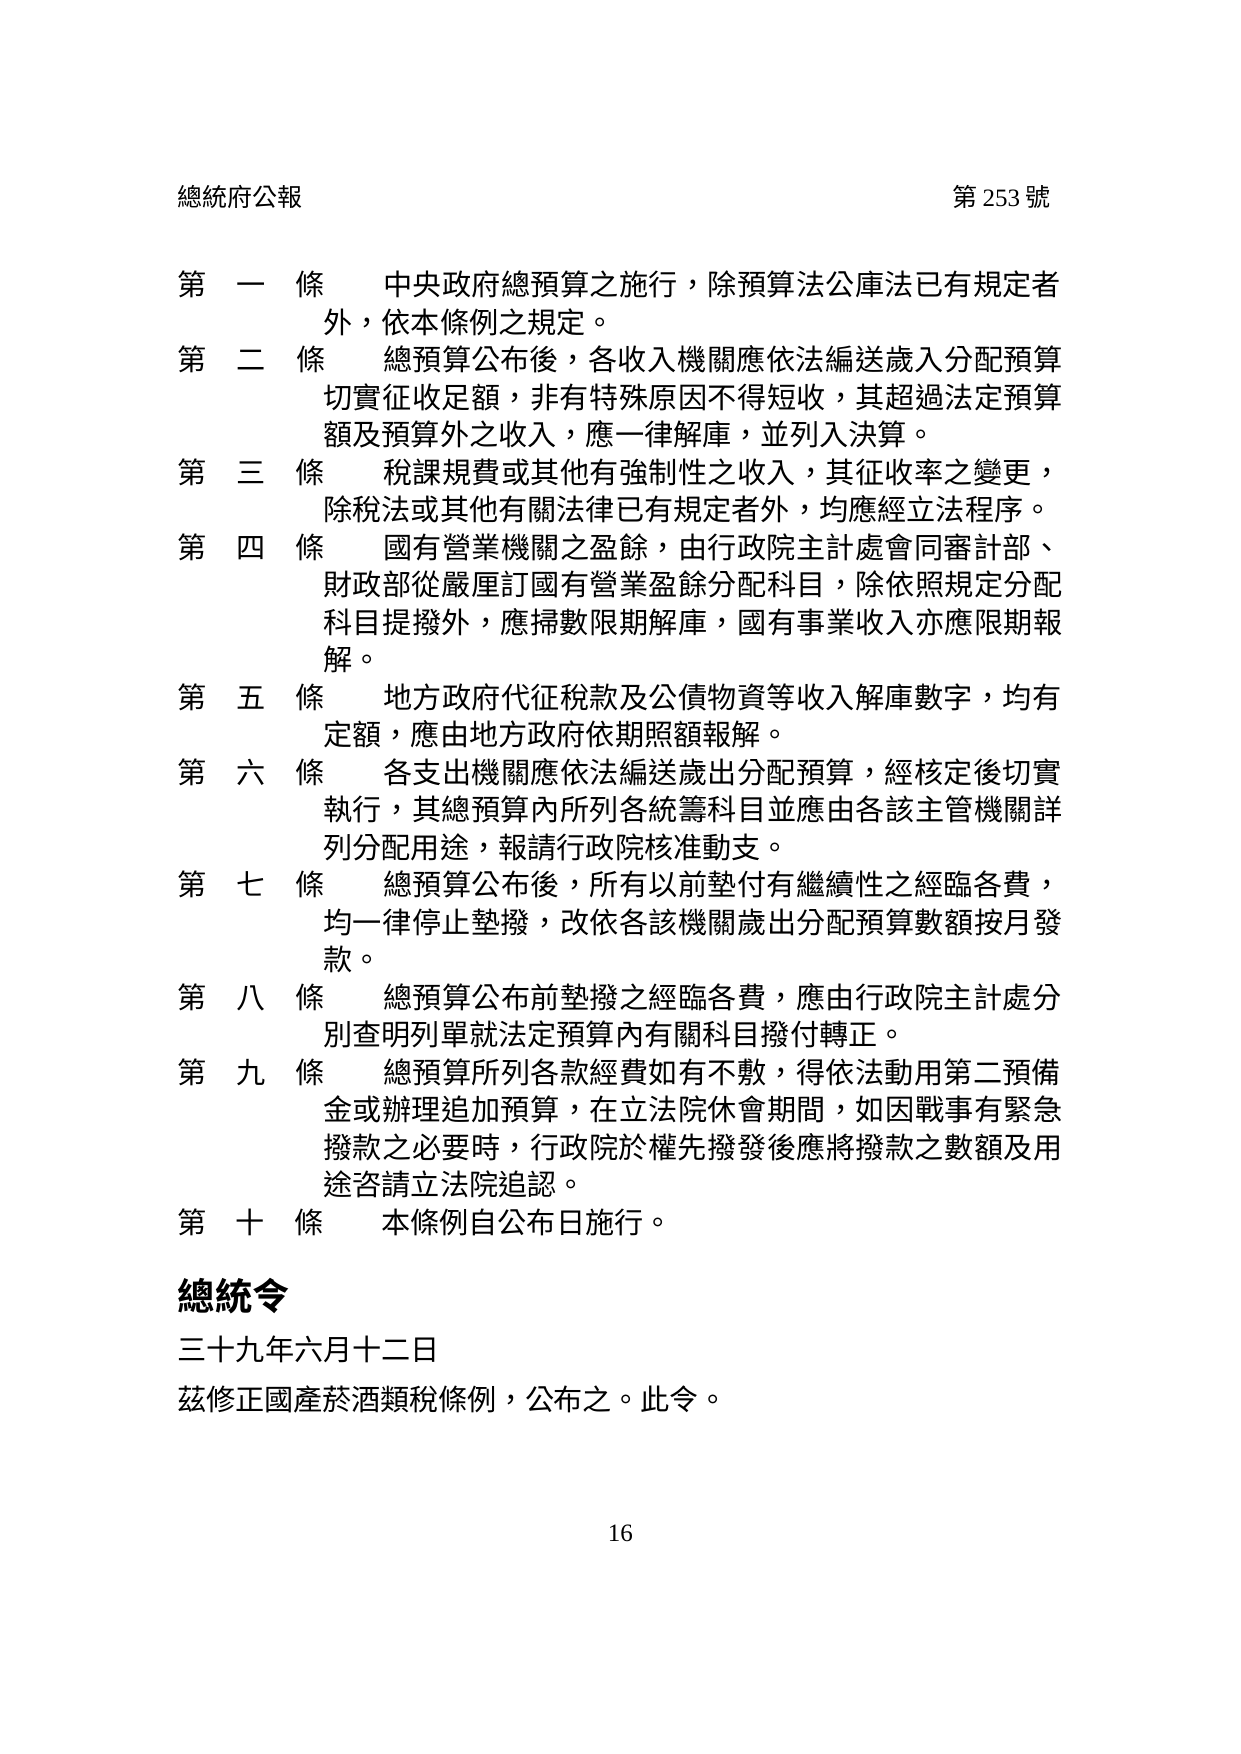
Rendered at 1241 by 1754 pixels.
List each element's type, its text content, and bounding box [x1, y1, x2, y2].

text 第 一 條 中央政府總預算之施行，除預算法公庫法已有規定者外，依本條例之規定。 [177, 266, 1063, 341]
text 茲修正國產菸酒類稅條例，公布之。此令。 [177, 1380, 1063, 1418]
text 第 五 條 地方政府代征稅款及公債物資等收入解庫數字，均有定額，應由地方政府依期照額報解。 [177, 678, 1063, 753]
text 第 六 條 各支出機關應依法編送歲出分配預算，經核定後切實執行，其總預算內所列各統籌科目並應由各該主管機關詳列分配用途，報請行政院核准動支。 [177, 753, 1063, 866]
text 第 三 條 稅課規費或其他有強制性之收入，其征收率之變更，除稅法或其他有關法律已有規定者外，均應經立法程序。 [177, 453, 1063, 528]
text 總統令 [177, 1278, 1063, 1318]
text 第 二 條 總預算公布後，各收入機關應依法編送歲入分配預算切實征收足額，非有特殊原因不得短收，其超過法定預算額及預算外之收入，應一律解庫，並列入決算。 [177, 341, 1063, 453]
text 三十九年六月十二日 [177, 1330, 1063, 1368]
text 第 八 條 總預算公布前墊撥之經臨各費，應由行政院主計處分別查明列單就法定預算內有關科目撥付轉正。 [177, 978, 1063, 1053]
text 第 四 條 國有營業機關之盈餘，由行政院主計處會同審計部、財政部從嚴厘訂國有營業盈餘分配科目，除依照規定分配科目提撥外，應掃數限期解庫，國有事業收入亦應限期報解。 [177, 528, 1063, 678]
text 第 十 條 本條例自公布日施行。 [177, 1203, 1063, 1241]
text 第 九 條 總預算所列各款經費如有不敷，得依法動用第二預備金或辦理追加預算，在立法院休會期間，如因戰事有緊急撥款之必要時，行政院於權先撥發後應將撥款之數額及用途咨請立法院追認。 [177, 1053, 1063, 1203]
text 第 七 條 總預算公布後，所有以前墊付有繼續性之經臨各費，均一律停止墊撥，改依各該機關歲出分配預算數額按月發款。 [177, 866, 1063, 978]
